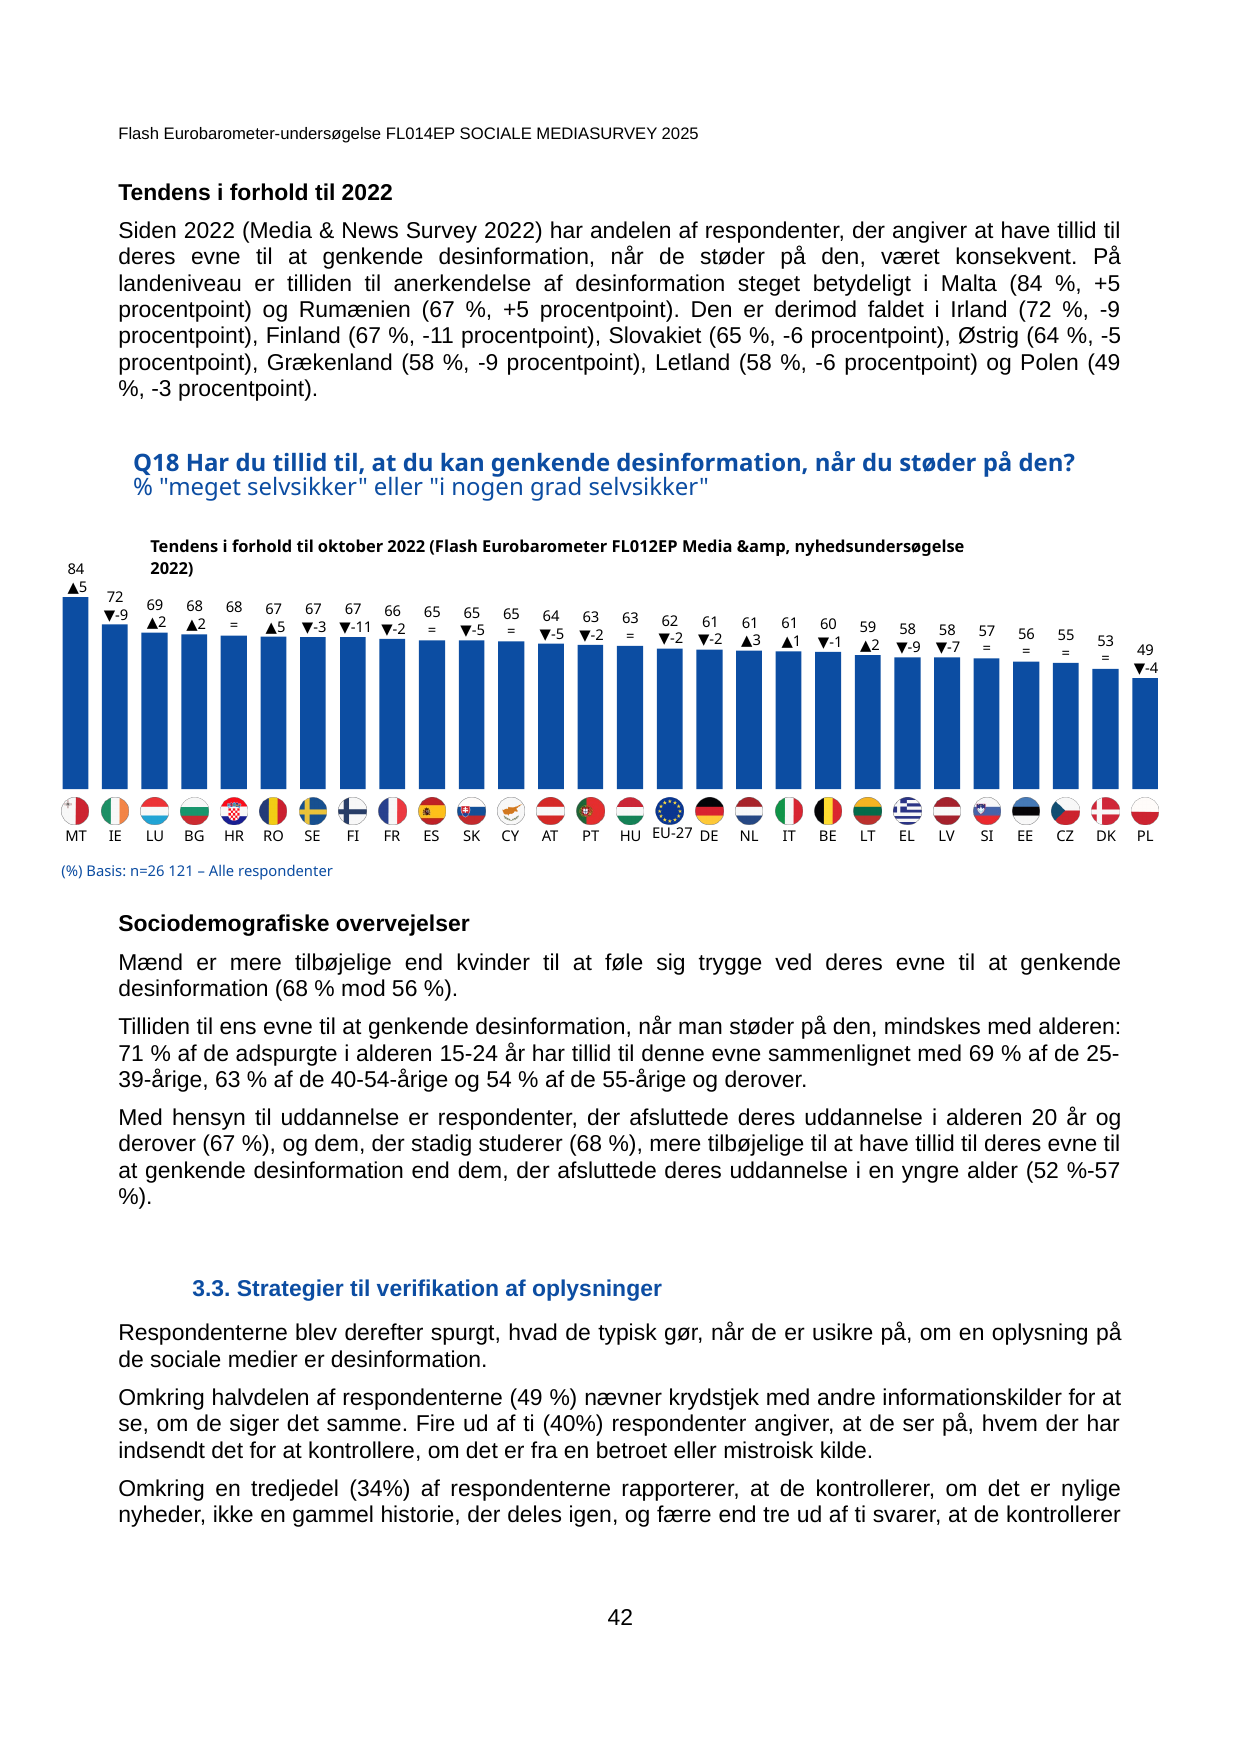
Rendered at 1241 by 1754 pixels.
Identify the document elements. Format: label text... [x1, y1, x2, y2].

picture [655, 797, 684, 825]
text Siden 2022 (Media & News Survey 2022) har andelen af respondenter, der angiver at have tillid til deres evne til at genkende desinformation, når de støder på den, været konsekvent. På landeniveau er tilliden til anerkendelse af desinformation steget betydeligt i Malta (84 %, +5 procentpoint) og Rumænien (67 %, +5 procentpoint). Den er derimod faldet i Irland (72 %, -9 procentpoint), Finland (67 %, -11 procentpoint), Slovakiet (65 %, -6 procentpoint), Østrig (64 %, -5 procentpoint), Grækenland (58 %, -9 procentpoint), Letland (58 %, -6 procentpoint) og Polen (49 %, -3 procentpoint). [118, 217, 1122, 401]
picture [61, 797, 89, 825]
text Mænd er mere tilbøjelige end kvinder til at føle sig trygge ved deres evne til at genkende desinformation (68 % mod 56 %). [118, 948, 1122, 1001]
text Med hensyn til uddannelse er respondenter, der afsluttede deres uddannelse i alderen 20 år og derover (67 %), og dem, der stadig studerer (68 %), mere tilbøjelige til at have tillid til deres evne til at genkende desinformation end dem, der afsluttede deres uddannelse i en yngre alder (52 %-57 %). [118, 1104, 1122, 1209]
picture [259, 797, 287, 825]
picture [695, 797, 724, 825]
picture [735, 797, 763, 825]
picture [814, 797, 842, 825]
subtitle 3.3. Strategier til verifikation af oplysninger [118, 1274, 1122, 1301]
picture [338, 797, 367, 825]
picture [1131, 797, 1159, 825]
picture [1012, 797, 1040, 825]
picture [140, 797, 169, 825]
picture [1051, 797, 1080, 825]
picture [418, 797, 446, 825]
text Tilliden til ens evne til at genkende desinformation, når man støder på den, mindskes med alderen: 71 % af de adspurgte i alderen 15-24 år har tillid til denne evne sammenlignet med 69 % af de 25-39-årige, 63 % af de 40-54-årige og 54 % af de 55-årige og derover. [118, 1013, 1122, 1092]
picture [536, 797, 565, 825]
picture [853, 797, 882, 825]
picture [101, 797, 129, 825]
text Omkring en tredjedel (34%) af respondenterne rapporterer, at de kontrollerer, om det er nylige nyheder, ikke en gammel historie, der deles igen, og færre end tre ud af ti svarer, at de kontrollerer [118, 1475, 1122, 1527]
picture [576, 797, 605, 825]
text Omkring halvdelen af respondenterne (49 %) nævner krydstjek med andre informationskilder for at se, om de siger det samme. Fire ud af ti (40%) respondenter angiver, at de ser på, hvem der har indsendt det for at kontrollere, om det er fra en betroet eller mistroisk kilde. [118, 1384, 1122, 1463]
picture [299, 797, 327, 825]
picture [616, 797, 644, 825]
picture [378, 797, 407, 825]
picture [973, 797, 1001, 825]
picture [893, 797, 922, 825]
picture [180, 797, 209, 825]
text Tendens i forhold til 2022 [118, 179, 1122, 205]
text Respondenterne blev derefter spurgt, hvad de typisk gør, når de er usikre på, om en oplysning på de sociale medier er desinformation. [118, 1319, 1122, 1372]
picture [775, 797, 803, 825]
picture [1091, 797, 1120, 825]
picture [933, 797, 961, 825]
picture [457, 797, 486, 825]
picture [497, 797, 525, 825]
text [118, 413, 1122, 419]
picture [220, 797, 248, 825]
text Sociodemografiske overvejelser [118, 910, 1122, 937]
